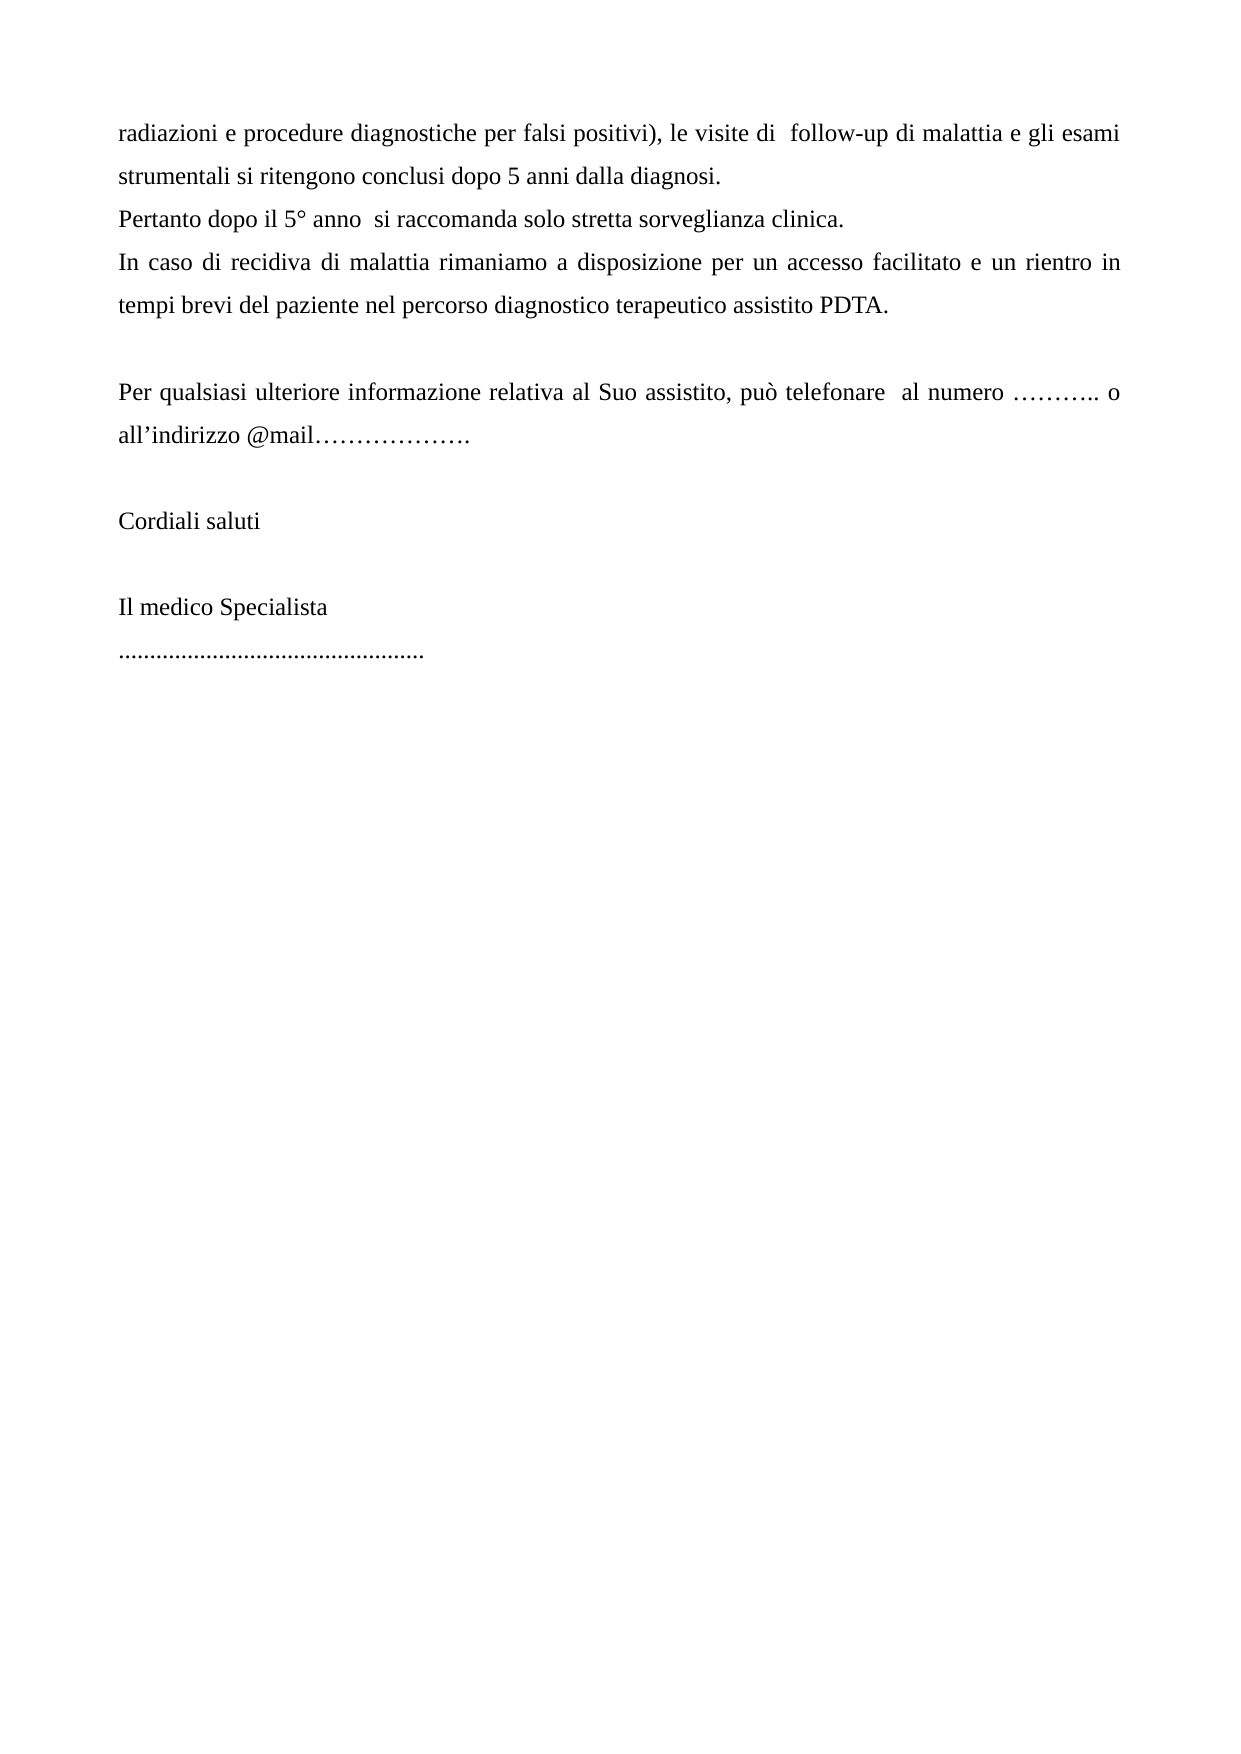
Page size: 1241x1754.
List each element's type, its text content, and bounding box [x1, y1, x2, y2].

text ................................................. [118, 636, 1122, 664]
text Il medico Specialista [118, 592, 1122, 621]
text Per qualsiasi ulteriore informazione relativa al Suo assistito, può telefonare al numero ……….. o all’indirizzo @mail………………. [118, 377, 1122, 449]
text radiazioni e procedure diagnostiche per falsi positivi), le visite di follow-up di malattia e gli esami strumentali si ritengono conclusi dopo 5 anni dalla diagnosi. [118, 118, 1122, 190]
text Cordiali saluti [118, 506, 1122, 535]
text In caso di recidiva di malattia rimaniamo a disposizione per un accesso facilitato e un rientro in tempi brevi del paziente nel percorso diagnostico terapeutico assistito PDTA. [118, 247, 1122, 319]
text Pertanto dopo il 5° anno si raccomanda solo stretta sorveglianza clinica. [118, 204, 1122, 233]
